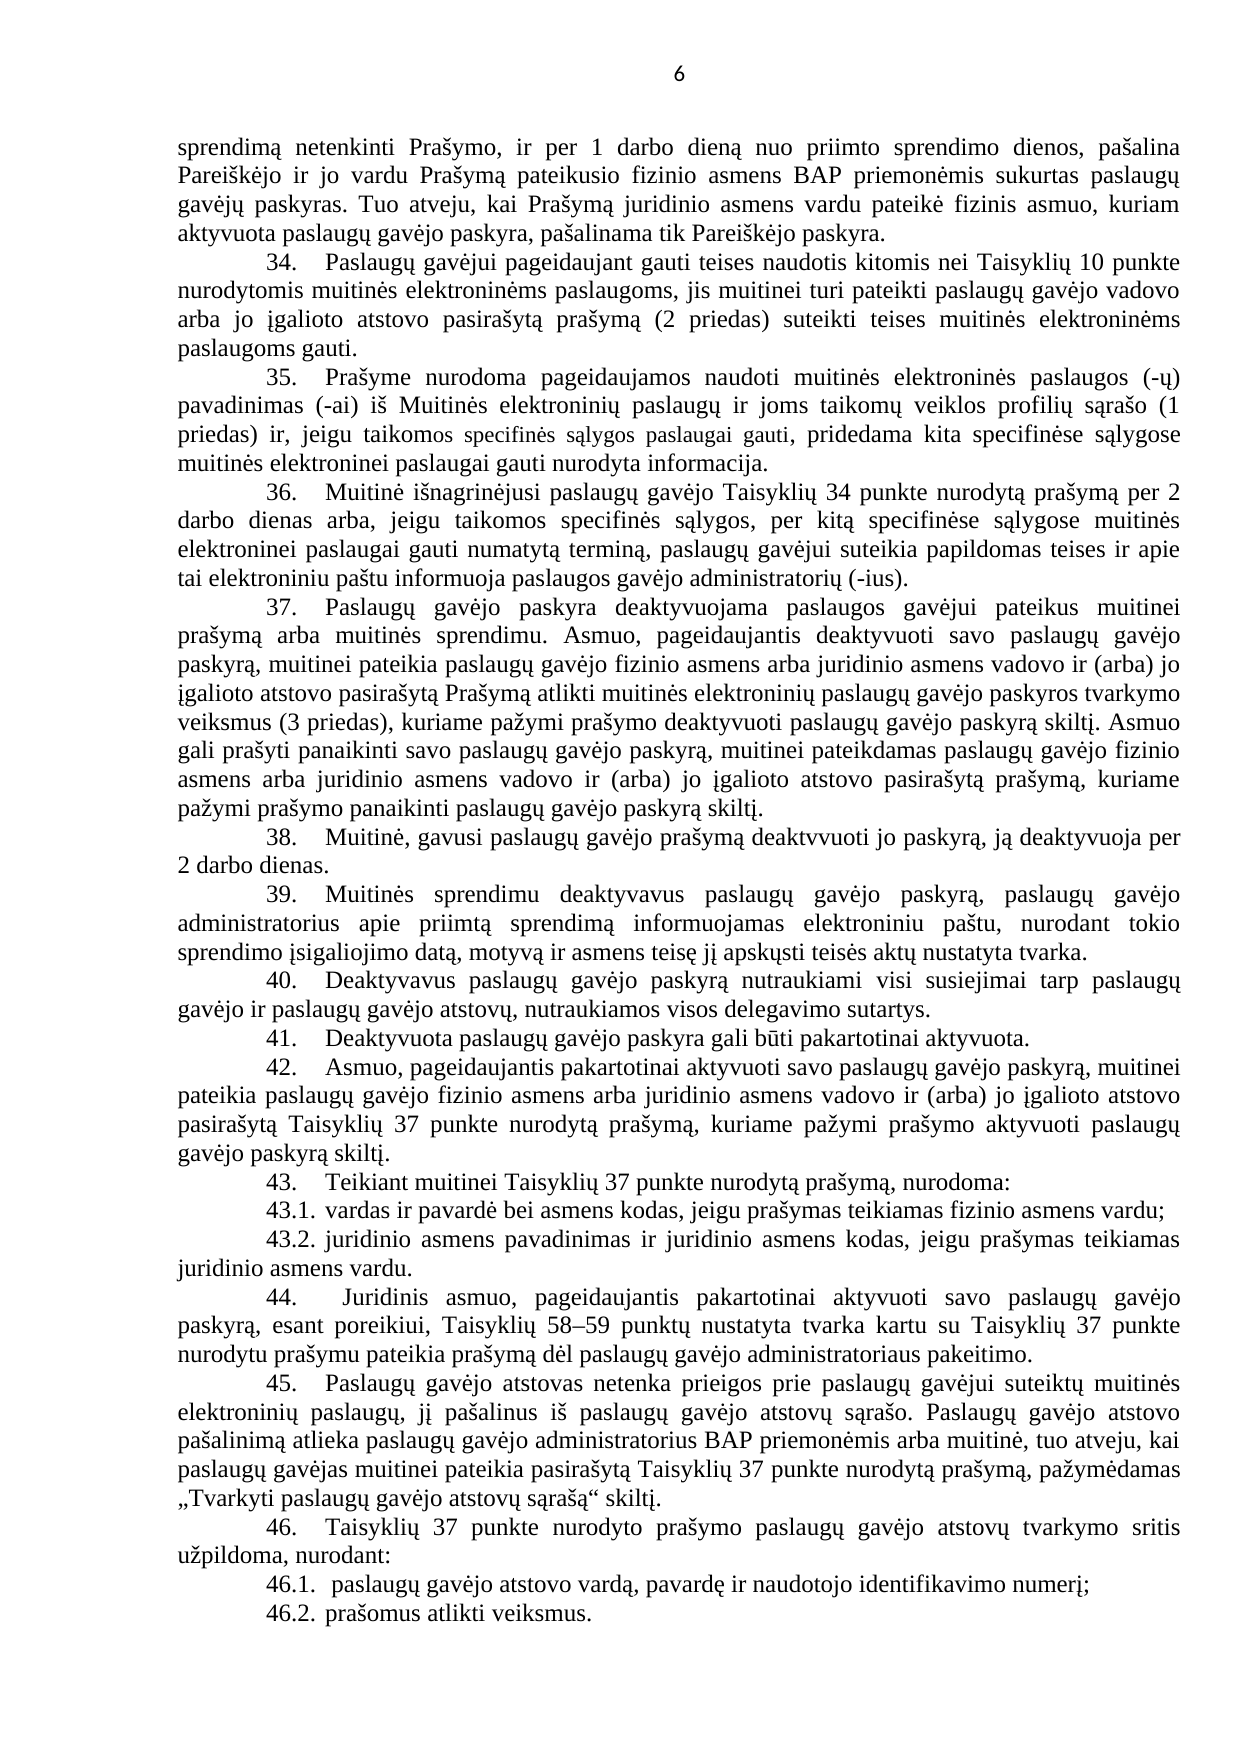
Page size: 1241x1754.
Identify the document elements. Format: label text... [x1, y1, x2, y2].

text 46. Taisyklių 37 punkte nurodyto prašymo paslaugų gavėjo atstovų tvarkymo sritis užpildoma, nurodant: [177, 1512, 1181, 1569]
text 40. Deaktyvavus paslaugų gavėjo paskyrą nutraukiami visi susiejimai tarp paslaugų gavėjo ir paslaugų gavėjo atstovų, nutraukiamos visos delegavimo sutartys. [177, 965, 1181, 1023]
text 42. Asmuo, pageidaujantis pakartotinai aktyvuoti savo paslaugų gavėjo paskyrą, muitinei pateikia paslaugų gavėjo fizinio asmens arba juridinio asmens vadovo ir (arba) jo įgalioto atstovo pasirašytą Taisyklių 37 punkte nurodytą prašymą, kuriame pažymi prašymo aktyvuoti paslaugų gavėjo paskyrą skiltį. [177, 1052, 1181, 1167]
text 43. Teikiant muitinei Taisyklių 37 punkte nurodytą prašymą, nurodoma: [177, 1167, 1181, 1195]
text 35. Prašyme nurodoma pageidaujamos naudoti muitinės elektroninės paslaugos (-ų) pavadinimas (-ai) iš Muitinės elektroninių paslaugų ir joms taikomų veiklos profilių sąrašo (1 priedas) ir, jeigu taikomos specifinės sąlygos paslaugai gauti, pridedama kita specifinėse sąlygose muitinės elektroninei paslaugai gauti nurodyta informacija. [177, 362, 1181, 477]
text 43.2. juridinio asmens pavadinimas ir juridinio asmens kodas, jeigu prašymas teikiamas juridinio asmens vardu. [177, 1224, 1181, 1282]
text 38. Muitinė, gavusi paslaugų gavėjo prašymą deaktvvuoti jo paskyrą, ją deaktyvuoja per 2 darbo dienas. [177, 822, 1181, 879]
text 45. Paslaugų gavėjo atstovas netenka prieigos prie paslaugų gavėjui suteiktų muitinės elektroninių paslaugų, jį pašalinus iš paslaugų gavėjo atstovų sąrašo. Paslaugų gavėjo atstovo pašalinimą atlieka paslaugų gavėjo administratorius BAP priemonėmis arba muitinė, tuo atveju, kai paslaugų gavėjas muitinei pateikia pasirašytą Taisyklių 37 punkte nurodytą prašymą, pažymėdamas „Tvarkyti paslaugų gavėjo atstovų sąrašą“ skiltį. [177, 1368, 1181, 1512]
text 39. Muitinės sprendimu deaktyvavus paslaugų gavėjo paskyrą, paslaugų gavėjo administratorius apie priimtą sprendimą informuojamas elektroniniu paštu, nurodant tokio sprendimo įsigaliojimo datą, motyvą ir asmens teisę jį apskųsti teisės aktų nustatyta tvarka. [177, 879, 1181, 965]
text 46.2. prašomus atlikti veiksmus. [177, 1598, 1181, 1627]
text 41. Deaktyvuota paslaugų gavėjo paskyra gali būti pakartotinai aktyvuota. [177, 1023, 1181, 1052]
text 43.1. vardas ir pavardė bei asmens kodas, jeigu prašymas teikiamas fizinio asmens vardu; [177, 1195, 1181, 1224]
text 37. Paslaugų gavėjo paskyra deaktyvuojama paslaugos gavėjui pateikus muitinei prašymą arba muitinės sprendimu. Asmuo, pageidaujantis deaktyvuoti savo paslaugų gavėjo paskyrą, muitinei pateikia paslaugų gavėjo fizinio asmens arba juridinio asmens vadovo ir (arba) jo įgalioto atstovo pasirašytą Prašymą atlikti muitinės elektroninių paslaugų gavėjo paskyros tvarkymo veiksmus (3 priedas), kuriame pažymi prašymo deaktyvuoti paslaugų gavėjo paskyrą skiltį. Asmuo gali prašyti panaikinti savo paslaugų gavėjo paskyrą, muitinei pateikdamas paslaugų gavėjo fizinio asmens arba juridinio asmens vadovo ir (arba) jo įgalioto atstovo pasirašytą prašymą, kuriame pažymi prašymo panaikinti paslaugų gavėjo paskyrą skiltį. [177, 592, 1181, 822]
text 36. Muitinė išnagrinėjusi paslaugų gavėjo Taisyklių 34 punkte nurodytą prašymą per 2 darbo dienas arba, jeigu taikomos specifinės sąlygos, per kitą specifinėse sąlygose muitinės elektroninei paslaugai gauti numatytą terminą, paslaugų gavėjui suteikia papildomas teises ir apie tai elektroniniu paštu informuoja paslaugos gavėjo administratorių (-ius). [177, 477, 1181, 592]
text sprendimą netenkinti Prašymo, ir per 1 darbo dieną nuo priimto sprendimo dienos, pašalina Pareiškėjo ir jo vardu Prašymą pateikusio fizinio asmens BAP priemonėmis sukurtas paslaugų gavėjų paskyras. Tuo atveju, kai Prašymą juridinio asmens vardu pateikė fizinis asmuo, kuriam aktyvuota paslaugų gavėjo paskyra, pašalinama tik Pareiškėjo paskyra. [177, 132, 1181, 247]
text 34. Paslaugų gavėjui pageidaujant gauti teises naudotis kitomis nei Taisyklių 10 punkte nurodytomis muitinės elektroninėms paslaugoms, jis muitinei turi pateikti paslaugų gavėjo vadovo arba jo įgalioto atstovo pasirašytą prašymą (2 priedas) suteikti teises muitinės elektroninėms paslaugoms gauti. [177, 247, 1181, 362]
text 44. Juridinis asmuo, pageidaujantis pakartotinai aktyvuoti savo paslaugų gavėjo paskyrą, esant poreikiui, Taisyklių 58–59 punktų nustatyta tvarka kartu su Taisyklių 37 punkte nurodytu prašymu pateikia prašymą dėl paslaugų gavėjo administratoriaus pakeitimo. [177, 1282, 1181, 1368]
text 46.1. paslaugų gavėjo atstovo vardą, pavardę ir naudotojo identifikavimo numerį; [177, 1569, 1181, 1598]
